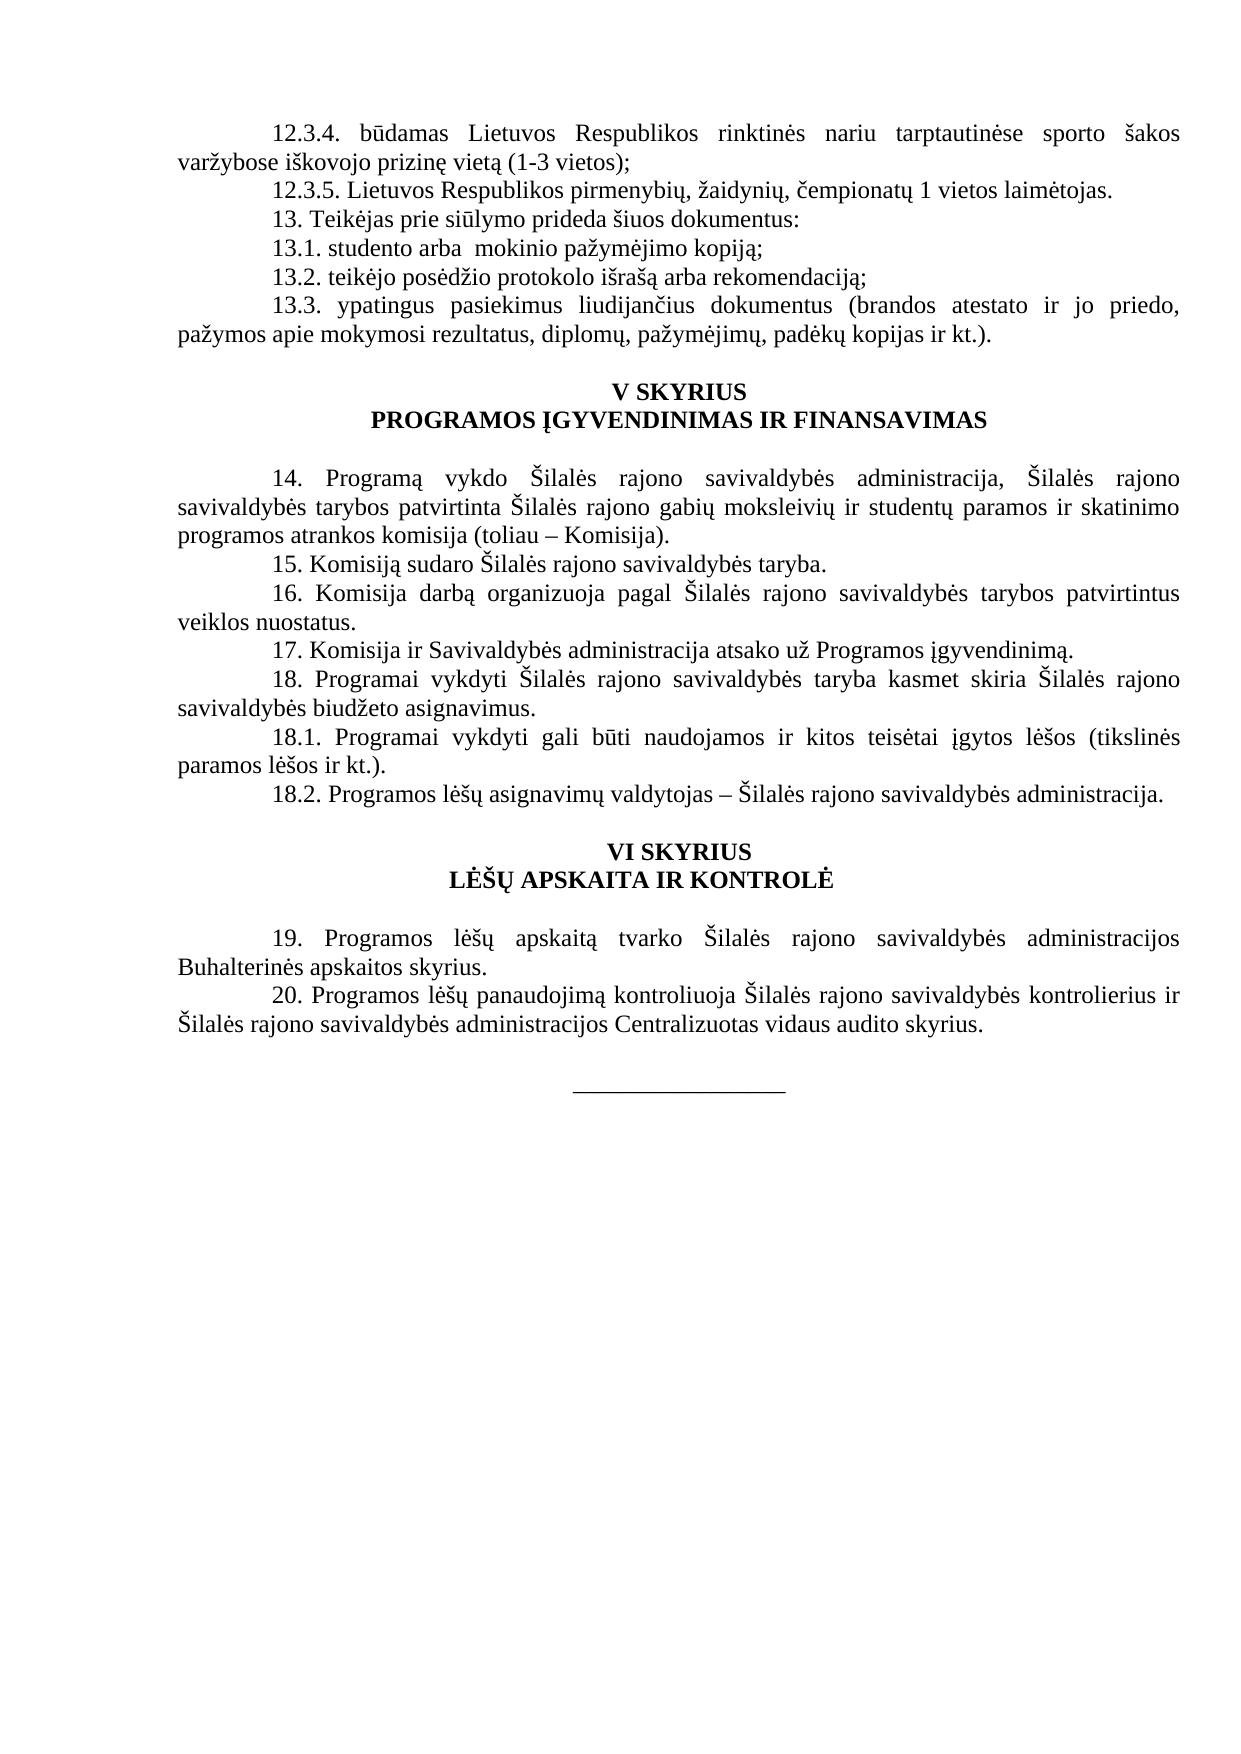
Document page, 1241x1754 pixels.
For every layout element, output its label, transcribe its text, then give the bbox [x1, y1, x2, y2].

text 12.3.4. būdamas Lietuvos Respublikos rinktinės nariu tarptautinėse sporto šakos varžybose iškovojo prizinę vietą (1-3 vietos); [177, 118, 1181, 176]
text 17. Komisija ir Savivaldybės administracija atsako už Programos įgyvendinimą. [177, 636, 1181, 664]
text _________________ [177, 1067, 1181, 1096]
text 14. Programą vykdo Šilalės rajono savivaldybės administracija, Šilalės rajono savivaldybės tarybos patvirtinta Šilalės rajono gabių moksleivių ir studentų paramos ir skatinimo programos atrankos komisija (toliau – Komisija). [177, 463, 1181, 549]
text 13.1. studento arba mokinio pažymėjimo kopiją; [177, 233, 1181, 262]
text V SKYRIUS [177, 377, 1181, 406]
text 20. Programos lėšų panaudojimą kontroliuoja Šilalės rajono savivaldybės kontrolierius ir Šilalės rajono savivaldybės administracijos Centralizuotas vidaus audito skyrius. [177, 981, 1181, 1038]
text 18. Programai vykdyti Šilalės rajono savivaldybės taryba kasmet skiria Šilalės rajono savivaldybės biudžeto asignavimus. [177, 664, 1181, 722]
text 19. Programos lėšų apskaitą tvarko Šilalės rajono savivaldybės administracijos Buhalterinės apskaitos skyrius. [177, 923, 1181, 981]
text 15. Komisiją sudaro Šilalės rajono savivaldybės taryba. [177, 549, 1181, 578]
text 18.2. Programos lėšų asignavimų valdytojas – Šilalės rajono savivaldybės administracija. [177, 779, 1181, 808]
text 13.3. ypatingus pasiekimus liudijančius dokumentus (brandos atestato ir jo priedo, pažymos apie mokymosi rezultatus, diplomų, pažymėjimų, padėkų kopijas ir kt.). [177, 291, 1181, 348]
text LĖŠŲ APSKAITA IR KONTROLĖ [102, 866, 1181, 894]
text 13.2. teikėjo posėdžio protokolo išrašą arba rekomendaciją; [177, 262, 1181, 291]
text 13. Teikėjas prie siūlymo prideda šiuos dokumentus: [177, 204, 1181, 233]
text VI SKYRIUS [177, 837, 1181, 866]
text 18.1. Programai vykdyti gali būti naudojamos ir kitos teisėtai įgytos lėšos (tikslinės paramos lėšos ir kt.). [177, 722, 1181, 779]
text 12.3.5. Lietuvos Respublikos pirmenybių, žaidynių, čempionatų 1 vietos laimėtojas. [177, 176, 1181, 204]
text PROGRAMOS ĮGYVENDINIMAS IR FINANSAVIMAS [177, 406, 1181, 434]
text 16. Komisija darbą organizuoja pagal Šilalės rajono savivaldybės tarybos patvirtintus veiklos nuostatus. [177, 578, 1181, 636]
